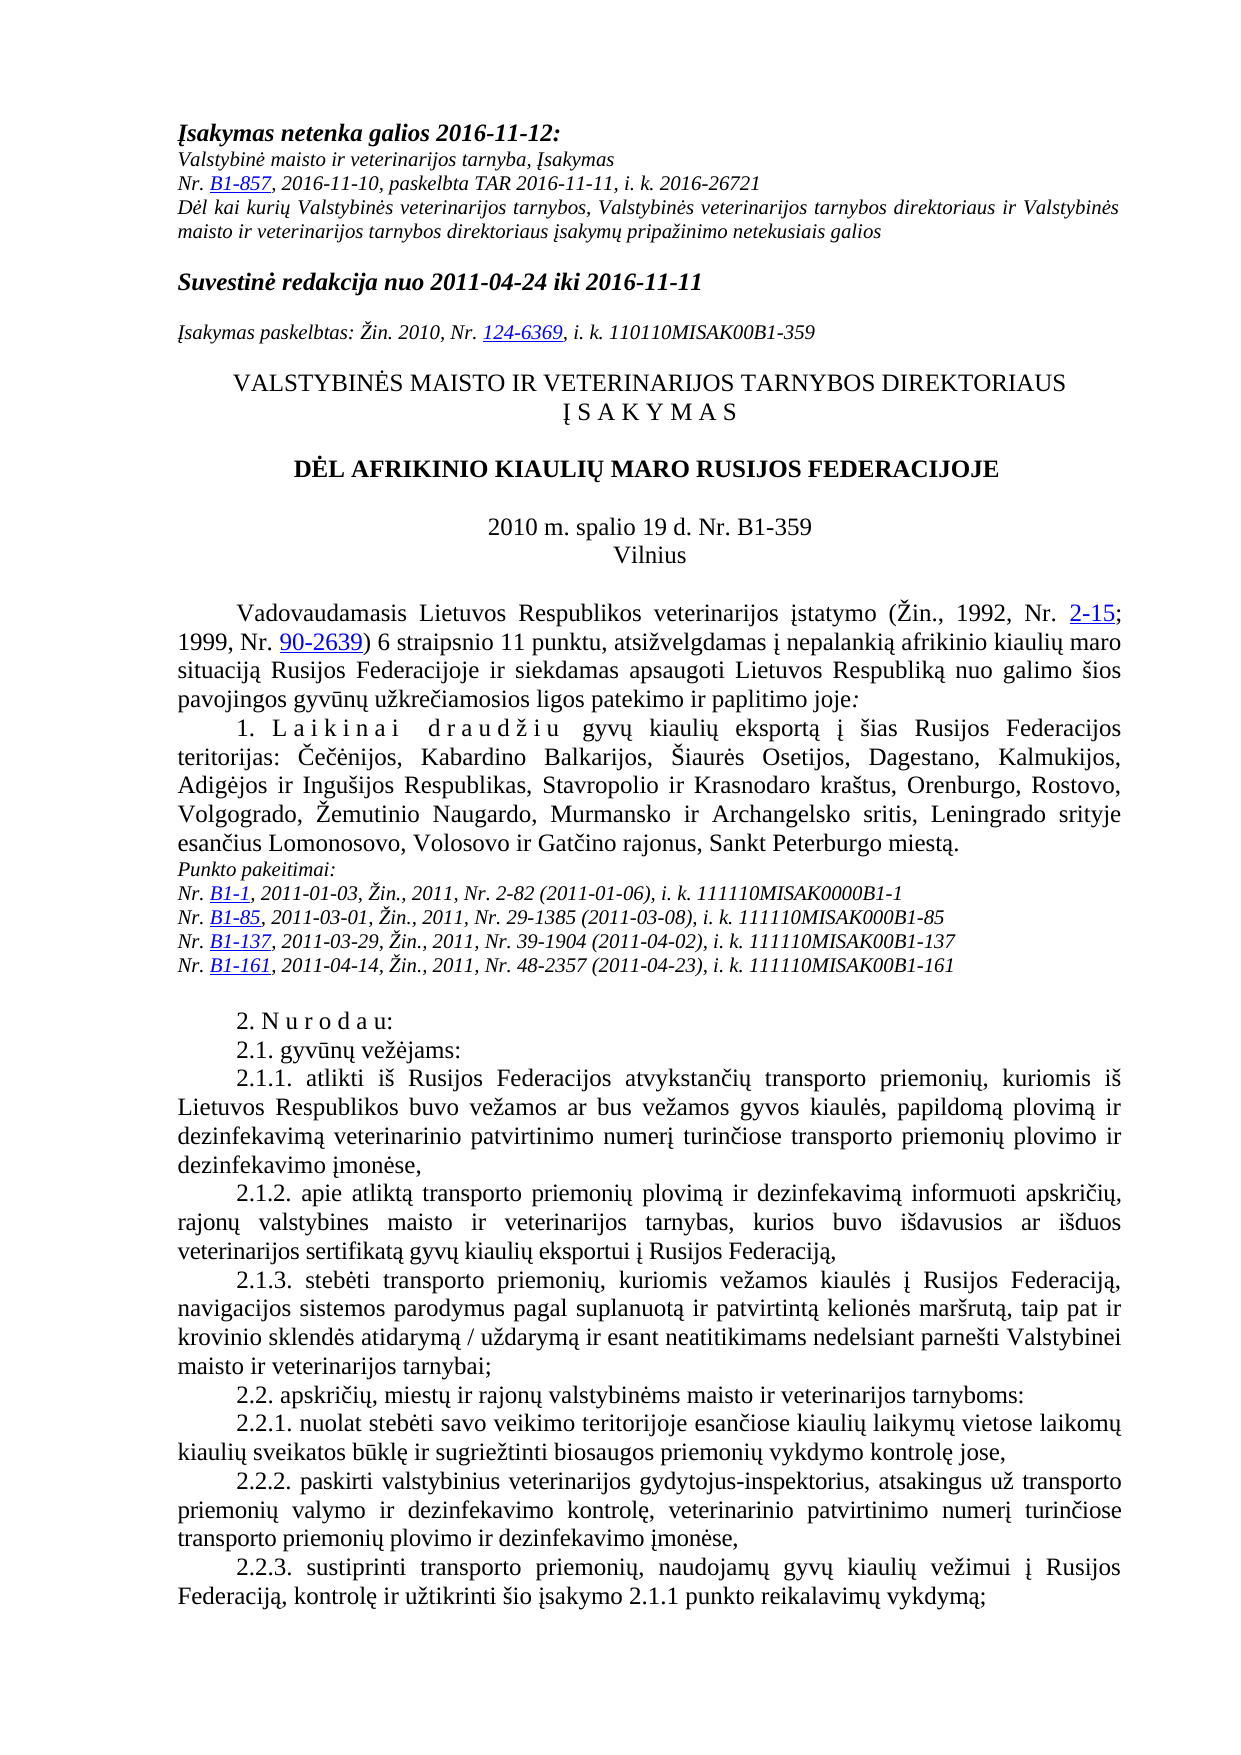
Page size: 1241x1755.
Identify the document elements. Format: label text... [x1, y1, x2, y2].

text Vilnius [177, 541, 1122, 569]
text Įsakymas netenka galios 2016-11-12: [177, 118, 1122, 147]
text Suvestinė redakcija nuo 2011-04-24 iki 2016-11-11 [177, 267, 1122, 296]
text Nr. B1-161, 2011-04-14, Žin., 2011, Nr. 48-2357 (2011-04-23), i. k. 111110MISAK00B1-161 [177, 953, 1122, 977]
text 2. Nurodau: [177, 1006, 1122, 1035]
text Nr. B1-857, 2016-11-10, paskelbta TAR 2016-11-11, i. k. 2016-26721 [177, 171, 1122, 195]
text ĮSAKYMAS [177, 397, 1122, 426]
text Punkto pakeitimai: [177, 857, 1122, 881]
text 2.2.2. paskirti valstybinius veterinarijos gydytojus-inspektorius, atsakingus už transporto priemonių valymo ir dezinfekavimo kontrolę, veterinarinio patvirtinimo numerį turinčiose transporto priemonių plovimo ir dezinfekavimo įmonėse, [177, 1466, 1122, 1552]
text 2.2.1. nuolat stebėti savo veikimo teritorijoje esančiose kiaulių laikymų vietose laikomų kiaulių sveikatos būklę ir sugriežtinti biosaugos priemonių vykdymo kontrolę jose, [177, 1408, 1122, 1466]
text Įsakymas paskelbtas: Žin. 2010, Nr. 124-6369, i. k. 110110MISAK00B1-359 [177, 320, 1122, 344]
text 2.2. apskričių, miestų ir rajonų valstybinėms maisto ir veterinarijos tarnyboms: [177, 1380, 1122, 1408]
text 2010 m. spalio 19 d. Nr. B1-359 [177, 512, 1122, 541]
text 2.1. gyvūnų vežėjams: [177, 1035, 1122, 1063]
text Nr. B1-137, 2011-03-29, Žin., 2011, Nr. 39-1904 (2011-04-02), i. k. 111110MISAK00B1-137 [177, 929, 1122, 953]
text Vadovaudamasis Lietuvos Respublikos veterinarijos įstatymo (Žin., 1992, Nr. 2-15; 1999, Nr. 90-2639) 6 straipsnio 11 punktu, atsižvelgdamas į nepalankią afrikinio kiaulių maro situaciją Rusijos Federacijoje ir siekdamas apsaugoti Lietuvos Respubliką nuo galimo šios pavojingos gyvūnų užkrečiamosios ligos patekimo ir paplitimo joje: [177, 598, 1122, 713]
text 2.2.3. sustiprinti transporto priemonių, naudojamų gyvų kiaulių vežimui į Rusijos Federaciją, kontrolę ir užtikrinti šio įsakymo 2.1.1 punkto reikalavimų vykdymą; [177, 1552, 1122, 1610]
text 1. Laikinai draudžiu gyvų kiaulių eksportą į šias Rusijos Federacijos teritorijas: Čečėnijos, Kabardino Balkarijos, Šiaurės Osetijos, Dagestano, Kalmukijos, Adigėjos ir Ingušijos Respublikas, Stavropolio ir Krasnodaro kraštus, Orenburgo, Rostovo, Volgogrado, Žemutinio Naugardo, Murmansko ir Archangelsko sritis, Leningrado srityje esančius Lomonosovo, Volosovo ir Gatčino rajonus, Sankt Peterburgo miestą. [177, 713, 1122, 857]
text Valstybinė maisto ir veterinarijos tarnyba, Įsakymas [177, 147, 1122, 171]
text DĖL AFRIKINIO KIAULIŲ MARO RUSIJOS FEDERACIJOJE [177, 454, 1122, 483]
text 2.1.2. apie atliktą transporto priemonių plovimą ir dezinfekavimą informuoti apskričių, rajonų valstybines maisto ir veterinarijos tarnybas, kurios buvo išdavusios ar išduos veterinarijos sertifikatą gyvų kiaulių eksportui į Rusijos Federaciją, [177, 1178, 1122, 1265]
text 2.1.3. stebėti transporto priemonių, kuriomis vežamos kiaulės į Rusijos Federaciją, navigacijos sistemos parodymus pagal suplanuotą ir patvirtintą kelionės maršrutą, taip pat ir krovinio sklendės atidarymą / uždarymą ir esant neatitikimams nedelsiant parnešti Valstybinei maisto ir veterinarijos tarnybai; [177, 1265, 1122, 1380]
text Nr. B1-1, 2011-01-03, Žin., 2011, Nr. 2-82 (2011-01-06), i. k. 111110MISAK0000B1-1 [177, 881, 1122, 905]
text Nr. B1-85, 2011-03-01, Žin., 2011, Nr. 29-1385 (2011-03-08), i. k. 111110MISAK000B1-85 [177, 905, 1122, 929]
text Dėl kai kurių Valstybinės veterinarijos tarnybos, Valstybinės veterinarijos tarnybos direktoriaus ir Valstybinės maisto ir veterinarijos tarnybos direktoriaus įsakymų pripažinimo netekusiais galios [177, 195, 1122, 243]
text 2.1.1. atlikti iš Rusijos Federacijos atvykstančių transporto priemonių, kuriomis iš Lietuvos Respublikos buvo vežamos ar bus vežamos gyvos kiaulės, papildomą plovimą ir dezinfekavimą veterinarinio patvirtinimo numerį turinčiose transporto priemonių plovimo ir dezinfekavimo įmonėse, [177, 1063, 1122, 1178]
text VALSTYBINĖS MAISTO IR VETERINARIJOS TARNYBOS DIREKTORIAUS [177, 368, 1122, 397]
